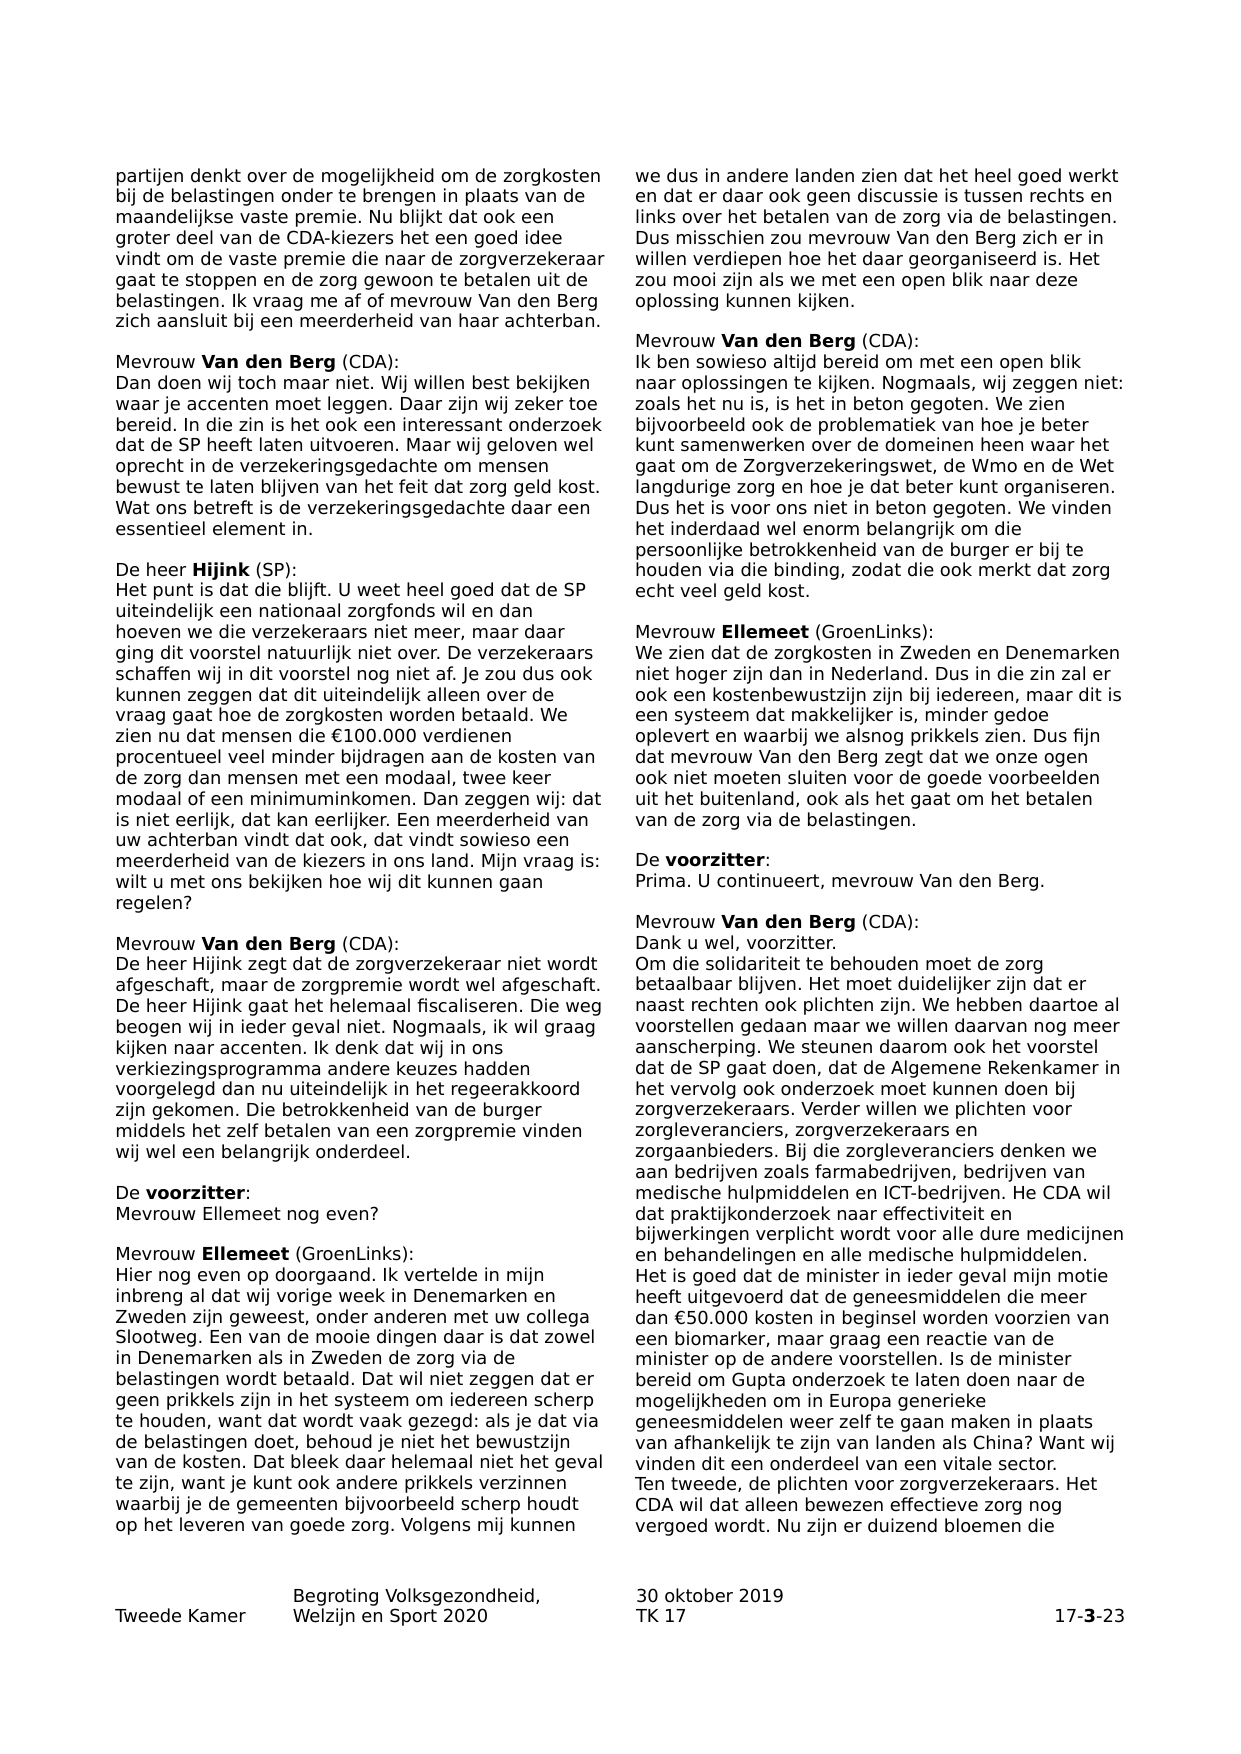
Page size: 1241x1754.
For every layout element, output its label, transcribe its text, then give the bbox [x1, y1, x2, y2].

text Mevrouw Ellemeet nog even? [115, 1203, 605, 1224]
text De voorzitter: [115, 1182, 605, 1203]
text Dan doen wij toch maar niet. Wij willen best bekijken waar je accenten moet leggen. Daar zijn wij zeker toe bereid. In die zin is het ook een interessant onderzoek dat de SP heeft laten uitvoeren. Maar wij geloven wel oprecht in de verzekeringsgedachte om mensen bewust te laten blijven van het feit dat zorg geld kost. Wat ons betreft is de verzekeringsgedachte daar een essentieel element in. [115, 373, 605, 539]
text Dank u wel, voorzitter. [635, 932, 1125, 953]
text Ten tweede, de plichten voor zorgverzekeraars. Het CDA wil dat alleen bewezen effectieve zorg nog vergoed wordt. Nu zijn er duizend bloemen die [635, 1474, 1125, 1537]
text Mevrouw Ellemeet (GroenLinks): [635, 622, 1125, 643]
text Hier nog even op doorgaand. Ik vertelde in mijn inbreng al dat wij vorige week in Denemarken en Zweden zijn geweest, onder anderen met uw collega Slootweg. Een van de mooie dingen daar is dat zowel in Denemarken als in Zweden de zorg via de belastingen wordt betaald. Dat wil niet zeggen dat er geen prikkels zijn in het systeem om iedereen scherp te houden, want dat wordt vaak gezegd: als je dat via de belastingen doet, behoud je niet het bewustzijn van de kosten. Dat bleek daar helemaal niet het geval te zijn, want je kunt ook andere prikkels verzinnen waarbij je de gemeenten bijvoorbeeld scherp houdt op het leveren van goede zorg. Volgens mij kunnen [115, 1265, 605, 1536]
text Mevrouw Van den Berg (CDA): [115, 933, 605, 954]
text Ik ben sowieso altijd bereid om met een open blik naar oplossingen te kijken. Nogmaals, wij zeggen niet: zoals het nu is, is het in beton gegoten. We zien bijvoorbeeld ook de problematiek van hoe je beter kunt samenwerken over de domeinen heen waar het gaat om de Zorgverzekeringswet, de Wmo en de Wet langdurige zorg en hoe je dat beter kunt organiseren. Dus het is voor ons niet in beton gegoten. We vinden het inderdaad wel enorm belangrijk om die persoonlijke betrokkenheid van de burger er bij te houden via die binding, zodat die ook merkt dat zorg echt veel geld kost. [635, 352, 1125, 602]
text we dus in andere landen zien dat het heel goed werkt en dat er daar ook geen discussie is tussen rechts en links over het betalen van de zorg via de belastingen. Dus misschien zou mevrouw Van den Berg zich er in willen verdiepen hoe het daar georganiseerd is. Het zou mooi zijn als we met een open blik naar deze oplossing kunnen kijken. [635, 165, 1125, 311]
text Mevrouw Van den Berg (CDA): [635, 912, 1125, 932]
text Mevrouw Van den Berg (CDA): [115, 352, 605, 373]
text Mevrouw Van den Berg (CDA): [635, 331, 1125, 352]
text De heer Hijink zegt dat de zorgverzekeraar niet wordt afgeschaft, maar de zorgpremie wordt wel afgeschaft. De heer Hijink gaat het helemaal fiscaliseren. Die weg beogen wij in ieder geval niet. Nogmaals, ik wil graag kijken naar accenten. Ik denk dat wij in ons verkiezingsprogramma andere keuzes hadden voorgelegd dan nu uiteindelijk in het regeerakkoord zijn gekomen. Die betrokkenheid van de burger middels het zelf betalen van een zorgpremie vinden wij wel een belangrijk onderdeel. [115, 954, 605, 1162]
text De voorzitter: [635, 850, 1125, 871]
text Mevrouw Ellemeet (GroenLinks): [115, 1244, 605, 1265]
text De heer Hijink (SP): [115, 559, 605, 580]
text We zien dat de zorgkosten in Zweden en Denemarken niet hoger zijn dan in Nederland. Dus in die zin zal er ook een kostenbewustzijn zijn bij iedereen, maar dit is een systeem dat makkelijker is, minder gedoe oplevert en waarbij we alsnog prikkels zien. Dus fijn dat mevrouw Van den Berg zegt dat we onze ogen ook niet moeten sluiten voor de goede voorbeelden uit het buitenland, ook als het gaat om het betalen van de zorg via de belastingen. [635, 643, 1125, 830]
text Het punt is dat die blijft. U weet heel goed dat de SP uiteindelijk een nationaal zorgfonds wil en dan hoeven we die verzekeraars niet meer, maar daar ging dit voorstel natuurlijk niet over. De verzekeraars schaffen wij in dit voorstel nog niet af. Je zou dus ook kunnen zeggen dat dit uiteindelijk alleen over de vraag gaat hoe de zorgkosten worden betaald. We zien nu dat mensen die €100.000 verdienen procentueel veel minder bijdragen aan de kosten van de zorg dan mensen met een modaal, twee keer modaal of een minimuminkomen. Dan zeggen wij: dat is niet eerlijk, dat kan eerlijker. Een meerderheid van uw achterban vindt dat ook, dat vindt sowieso een meerderheid van de kiezers in ons land. Mijn vraag is: wilt u met ons bekijken hoe wij dit kunnen gaan regelen? [115, 580, 605, 913]
text Prima. U continueert, mevrouw Van den Berg. [635, 871, 1125, 892]
text Om die solidariteit te behouden moet de zorg betaalbaar blijven. Het moet duidelijker zijn dat er naast rechten ook plichten zijn. We hebben daartoe al voorstellen gedaan maar we willen daarvan nog meer aanscherping. We steunen daarom ook het voorstel dat de SP gaat doen, dat de Algemene Rekenkamer in het vervolg ook onderzoek moet kunnen doen bij zorgverzekeraars. Verder willen we plichten voor zorgleveranciers, zorgverzekeraars en zorgaanbieders. Bij die zorgleveranciers denken we aan bedrijven zoals farmabedrijven, bedrijven van medische hulpmiddelen en ICT-bedrijven. He CDA wil dat praktijkonderzoek naar effectiviteit en bijwerkingen verplicht wordt voor alle dure medicijnen en behandelingen en alle medische hulpmiddelen. Het is goed dat de minister in ieder geval mijn motie heeft uitgevoerd dat de geneesmiddelen die meer dan €50.000 kosten in beginsel worden voorzien van een biomarker, maar graag een reactie van de minister op de andere voorstellen. Is de minister bereid om Gupta onderzoek te laten doen naar de mogelijkheden om in Europa generieke geneesmiddelen weer zelf te gaan maken in plaats van afhankelijk te zijn van landen als China? Want wij vinden dit een onderdeel van een vitale sector. [635, 953, 1125, 1474]
text partijen denkt over de mogelijkheid om de zorgkosten bij de belastingen onder te brengen in plaats van de maandelijkse vaste premie. Nu blijkt dat ook een groter deel van de CDA-kiezers het een goed idee vindt om de vaste premie die naar de zorgverzekeraar gaat te stoppen en de zorg gewoon te betalen uit de belastingen. Ik vraag me af of mevrouw Van den Berg zich aansluit bij een meerderheid van haar achterban. [115, 165, 605, 332]
